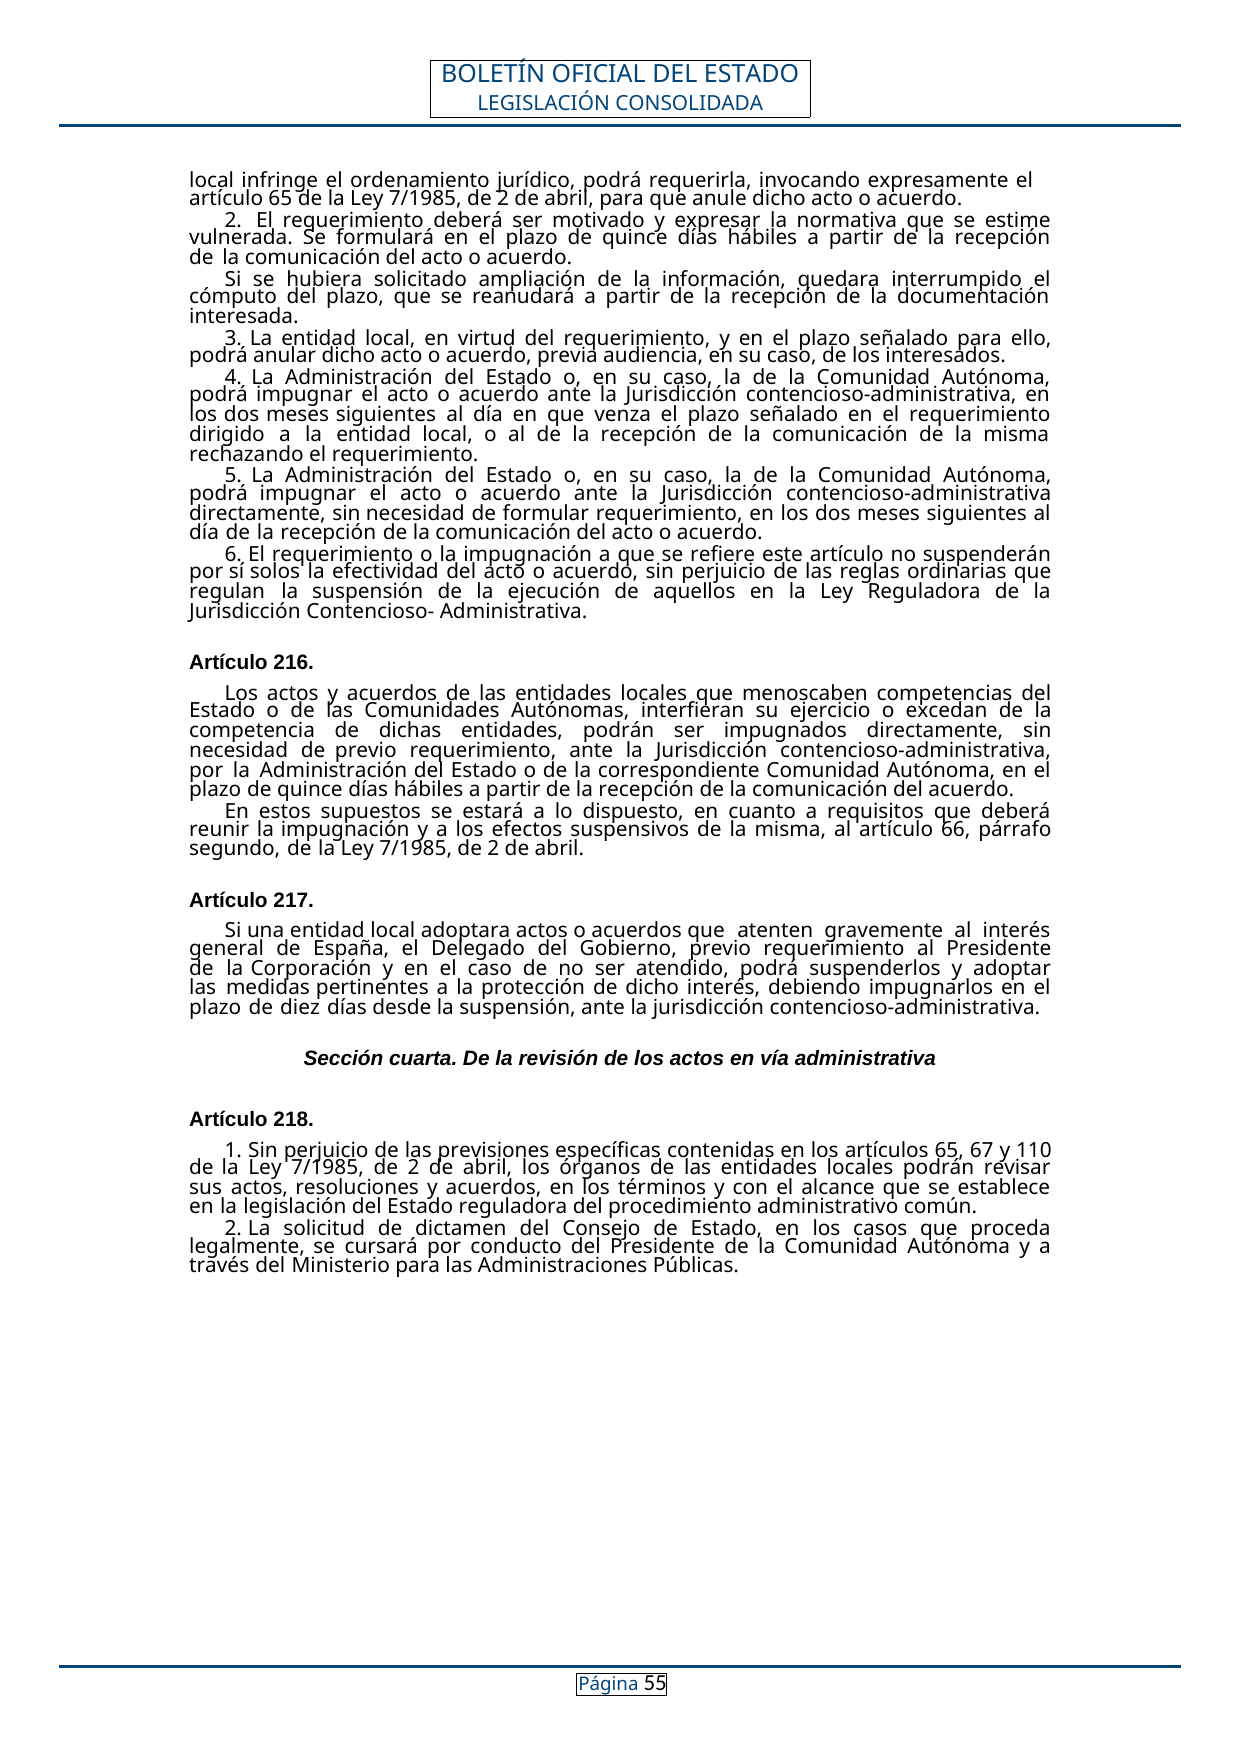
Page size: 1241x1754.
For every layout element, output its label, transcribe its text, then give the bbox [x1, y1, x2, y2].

text Los actos y acuerdos de las entidades locales que menoscaben competencias del Estado o de las Comunidades Autónomas, interfieran su ejercicio o excedan de la competencia de dichas entidades, podrán ser impugnados directamente, sin necesidad de previo requerimiento, ante la Jurisdicción contencioso-administrativa, por la Administración del Estado o de la correspondiente Comunidad Autónoma, en el plazo de quince días hábiles a partir de la recepción de la comunicación del acuerdo. [189, 685, 1051, 803]
text En estos supuestos se estará a lo dispuesto, en cuanto a requisitos que deberá reunir la impugnación y a los efectos suspensivos de la misma, al artículo 66, párrafo segundo, de la Ley 7/1985, de 2 de abril. [189, 803, 1051, 862]
list La entidad local, en virtud del requerimiento, y en el plazo señalado para ello, podrá anular dicho acto o acuerdo, previa audiencia, en su caso, de los interesados. [189, 329, 1051, 369]
list La solicitud de dictamen del Consejo de Estado, en los casos que proceda legalmente, se cursará por conducto del Presidente de la Comunidad Autónoma y a través del Ministerio para las Administraciones Públicas. [189, 1220, 1051, 1279]
text local infringe el ordenamiento jurídico, podrá requerirla, invocando expresamente el artículo 65 de la Ley 7/1985, de 2 de abril, para que anule dicho acto o acuerdo. [189, 172, 1072, 212]
list La Administración del Estado o, en su caso, la de la Comunidad Autónoma, podrá impugnar el acto o acuerdo ante la Jurisdicción contencioso-administrativa directamente, sin necesidad de formular requerimiento, en los dos meses siguientes al día de la recepción de la comunicación del acto o acuerdo. [189, 467, 1051, 546]
list Sin perjuicio de las previsiones específicas contenidas en los artículos 65, 67 y 110 de la Ley 7/1985, de 2 de abril, los órganos de las entidades locales podrán revisar sus actos, resoluciones y acuerdos, en los términos y con el alcance que se establece en la legislación del Estado reguladora del procedimiento administrativo común. [189, 1141, 1051, 1220]
subtitle Artículo 217. [189, 887, 1194, 911]
list El requerimiento deberá ser motivado y expresar la normativa que se estime vulnerada. Se formulará en el plazo de quince días hábiles a partir de la recepción de la comunicación del acto o acuerdo. [189, 212, 1051, 271]
text Artículo 218. [189, 1107, 1194, 1131]
list El requerimiento o la impugnación a que se refiere este artículo no suspenderán por sí solos la efectividad del acto o acuerdo, sin perjuicio de las reglas ordinarias que regulan la suspensión de la ejecución de aquellos en la Ley Reguladora de la Jurisdicción Contencioso- Administrativa. [189, 546, 1051, 624]
list La Administración del Estado o, en su caso, la de la Comunidad Autónoma, podrá impugnar el acto o acuerdo ante la Jurisdicción contencioso-administrativa, en los dos meses siguientes al día en que venza el plazo señalado en el requerimiento dirigido a la entidad local, o al de la recepción de la comunicación de la misma rechazando el requerimiento. [189, 369, 1051, 467]
text Si una entidad local adoptara actos o acuerdos que atenten gravemente al interés general de España, el Delegado del Gobierno, previo requerimiento al Presidente de la Corporación y en el caso de no ser atendido, podrá suspenderlos y adoptar las medidas pertinentes a la protección de dicho interés, debiendo impugnarlos en el plazo de diez días desde la suspensión, ante la jurisdicción contencioso-administrativa. [189, 922, 1051, 1021]
subtitle Artículo 216. [189, 650, 1194, 674]
text Sección cuarta. De la revisión de los actos en vía administrativa [303, 1046, 1194, 1070]
text Si se hubiera solicitado ampliación de la información, quedara interrumpido el cómputo del plazo, que se reanudará a partir de la recepción de la documentación interesada. [189, 271, 1051, 329]
